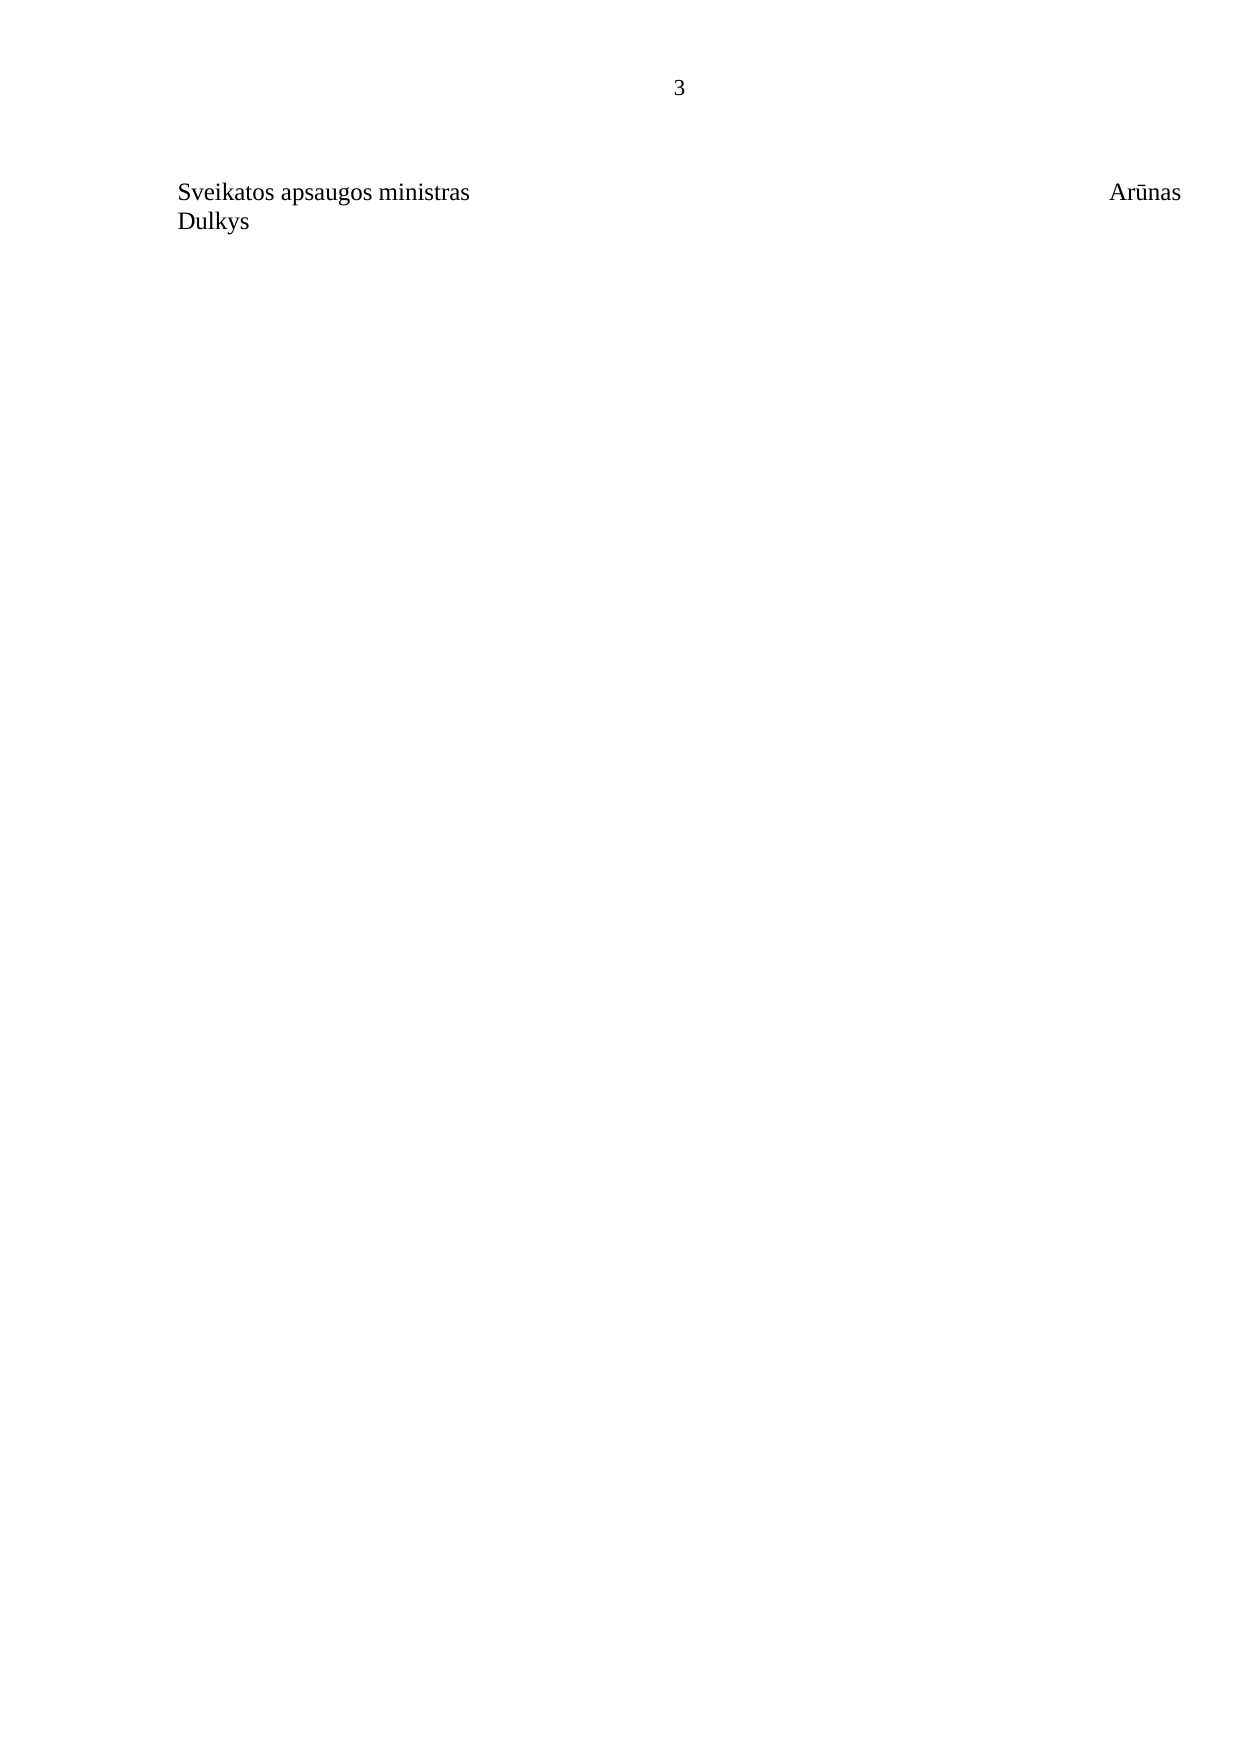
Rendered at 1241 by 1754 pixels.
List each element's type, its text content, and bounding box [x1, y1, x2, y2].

text Sveikatos apsaugos ministras Arūnas Dulkys [177, 177, 1181, 235]
